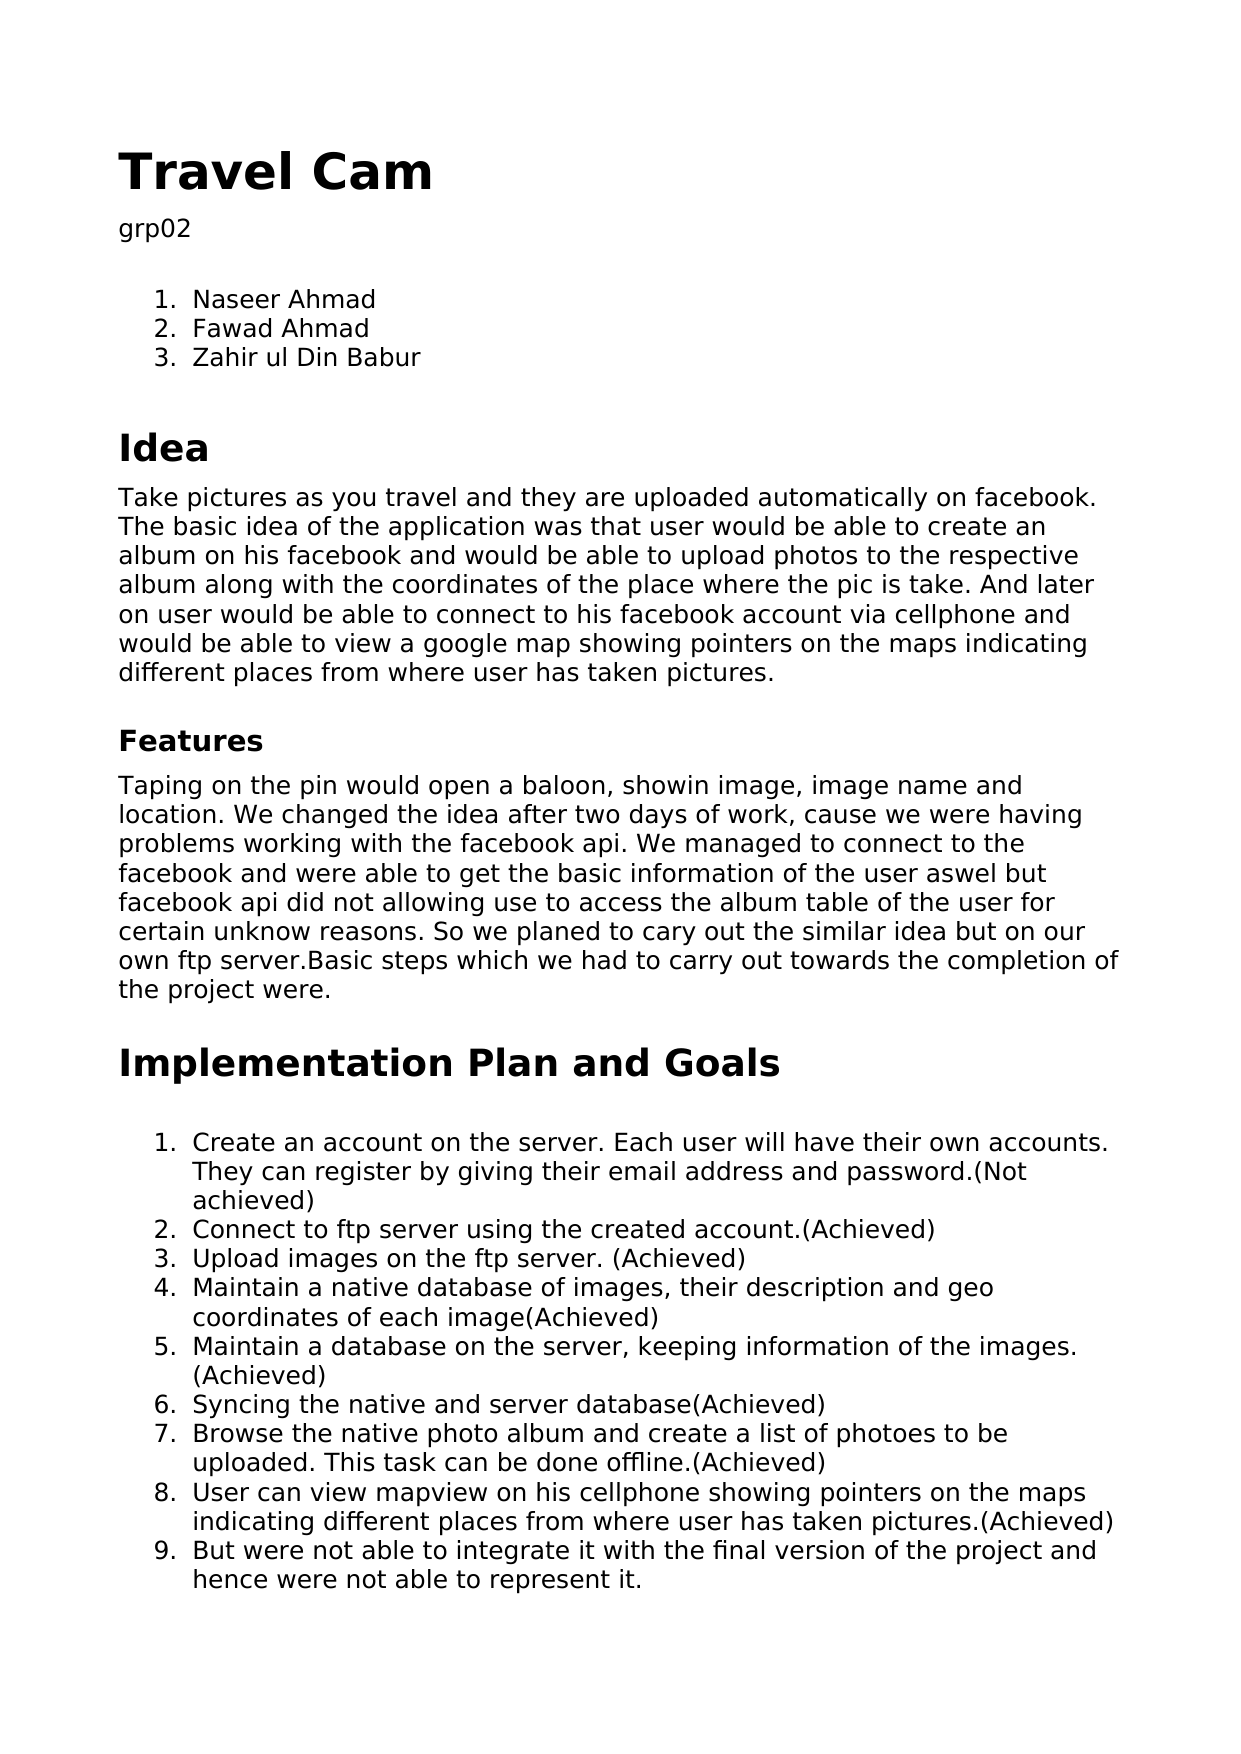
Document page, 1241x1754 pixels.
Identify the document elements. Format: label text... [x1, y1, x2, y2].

list But were not able to integrate it with the final version of the project and hence were not able to represent it. [177, 1536, 1122, 1594]
list Fawad Ahmad [177, 314, 1122, 343]
list Connect to ftp server using the created account.(Achieved) [177, 1215, 1122, 1244]
list User can view mapview on his cellphone showing pointers on the maps indicating different places from where user has taken pictures.(Achieved) [177, 1478, 1122, 1536]
list Create an account on the server. Each user will have their own accounts. They can register by giving their email address and password.(Not achieved) [177, 1128, 1122, 1215]
list Browse the native photo album and create a list of photoes to be uploaded. This task can be done offline.(Achieved) [177, 1419, 1122, 1478]
list Maintain a database on the server, keeping information of the images.(Achieved) [177, 1332, 1122, 1390]
list Zahir ul Din Babur [177, 343, 1122, 372]
text Take pictures as you travel and they are uploaded automatically on facebook. The basic idea of the application was that user would be able to create an album on his facebook and would be able to upload photos to the respective album along with the coordinates of the place where the pic is take. And later on user would be able to connect to his facebook account via cellphone and would be able to view a google map showing pointers on the maps indicating different places from where user has taken pictures. [118, 483, 1122, 687]
subtitle Implementation Plan and Goals [118, 1042, 1122, 1086]
text Taping on the pin would open a baloon, showin image, image name and location. We changed the idea after two days of work, cause we were having problems working with the facebook api. We managed to connect to the facebook and were able to get the basic information of the user aswel but facebook api did not allowing use to access the album table of the user for certain unknow reasons. So we planed to cary out the similar idea but on our own ftp server.Basic steps which we had to carry out towards the completion of the project were. [118, 771, 1122, 1004]
text grp02 [118, 214, 1122, 243]
list Upload images on the ftp server. (Achieved) [177, 1244, 1122, 1273]
subtitle Features [118, 725, 1122, 759]
list Naseer Ahmad [177, 285, 1122, 314]
list Maintain a native database of images, their description and geo coordinates of each image(Achieved) [177, 1273, 1122, 1332]
list Syncing the native and server database(Achieved) [177, 1390, 1122, 1419]
subtitle Travel Cam [118, 143, 1122, 201]
subtitle Idea [118, 427, 1122, 471]
